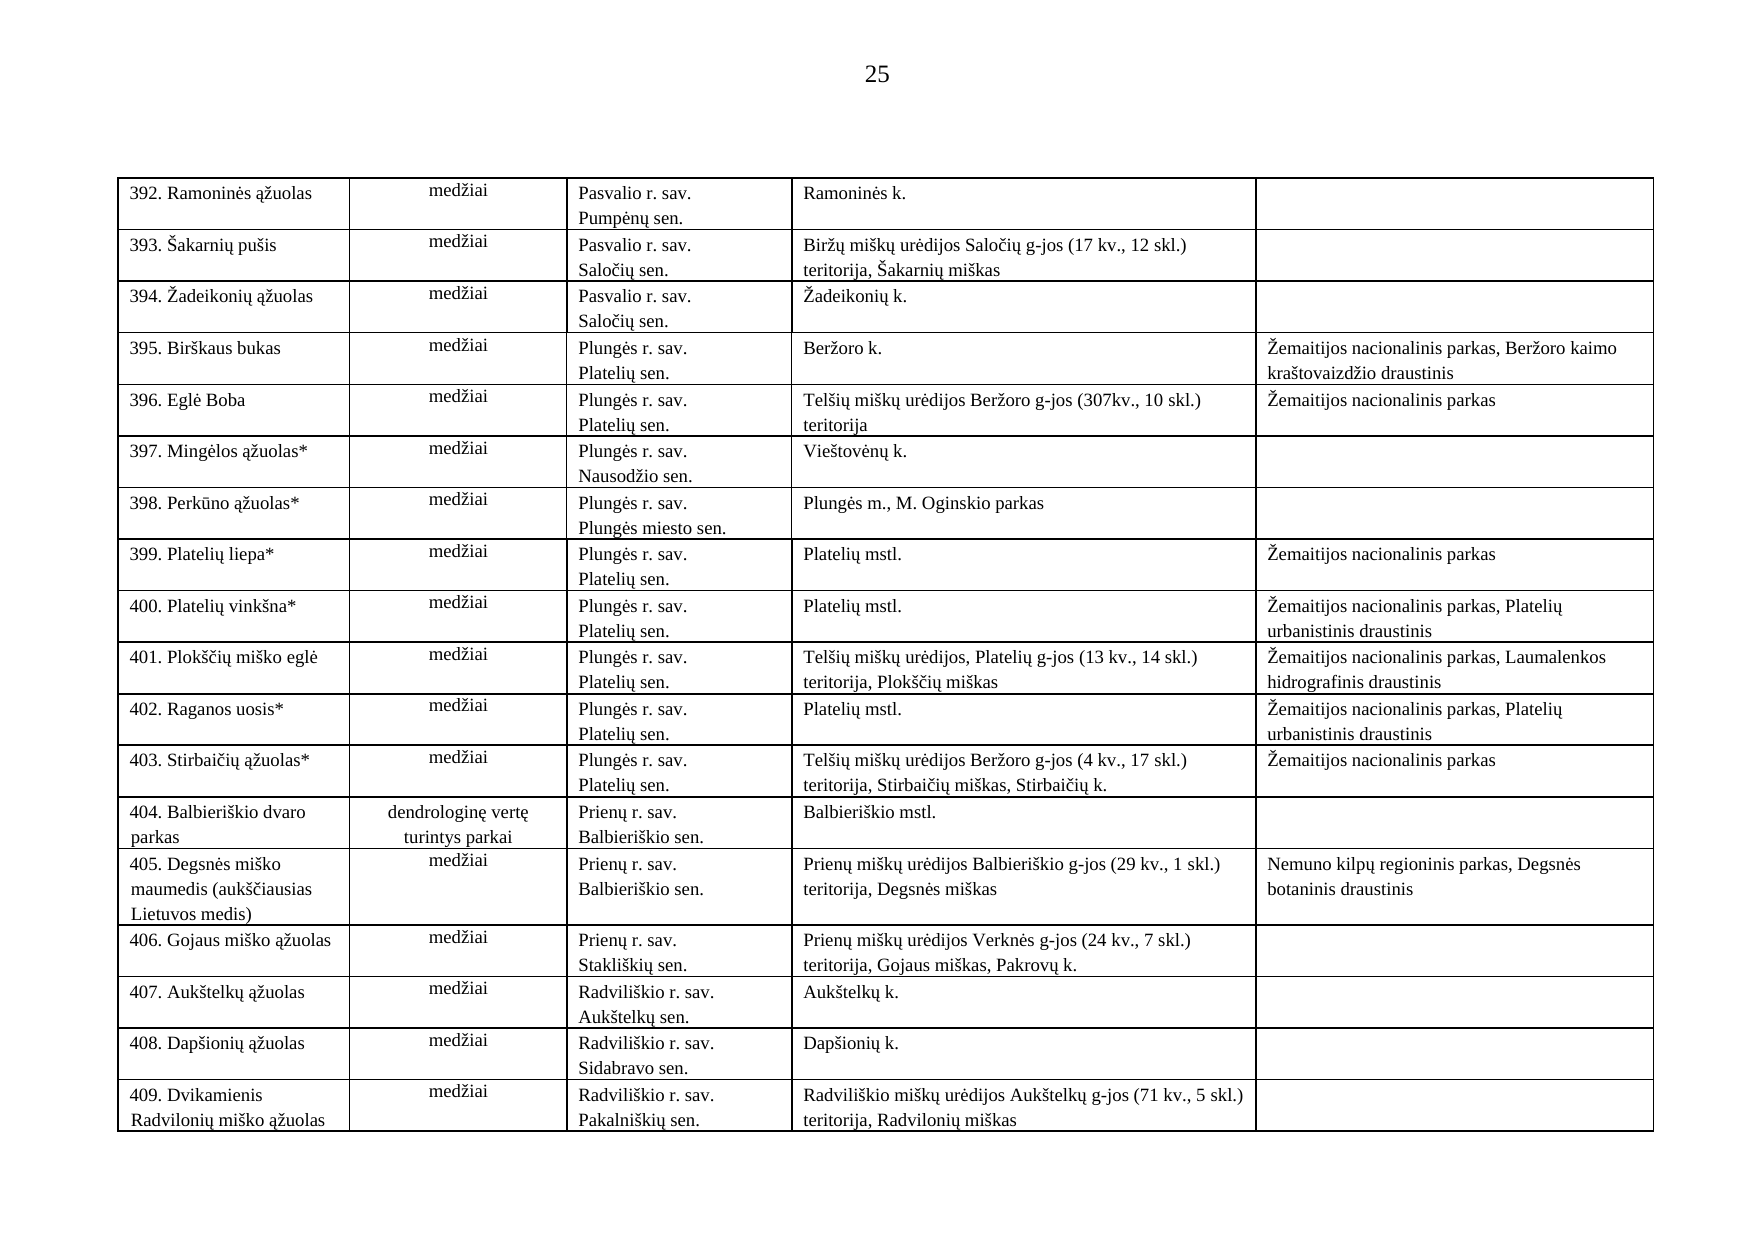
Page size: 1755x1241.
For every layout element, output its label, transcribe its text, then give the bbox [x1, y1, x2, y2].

table_cell Pasvalio r. sav. Pumpėnų sen. [568, 179, 791, 229]
table_cell dendrologinę vertę turintys parkai [350, 798, 566, 847]
table_cell [1257, 977, 1653, 1027]
table_cell Žemaitijos nacionalinis parkas, Platelių urbanistinis draustinis [1257, 695, 1653, 744]
table_cell Plungės r. sav. Platelių sen. [567, 385, 791, 435]
table_cell medžiai [350, 746, 566, 796]
table_cell Balbieriškio mstl. [793, 798, 1255, 847]
table_cell Radviliškio r. sav. Aukštelkų sen. [568, 977, 791, 1027]
table_cell 395. Birškaus bukas [119, 333, 349, 383]
table_cell medžiai [350, 488, 566, 538]
table_cell Žemaitijos nacionalinis parkas [1257, 540, 1653, 590]
table_cell 402. Raganos uosis* [119, 695, 349, 744]
table_cell [1257, 926, 1653, 976]
table_cell Platelių mstl. [793, 591, 1255, 641]
table_cell Žemaitijos nacionalinis parkas, Laumalenkos hidrografinis draustinis [1257, 643, 1653, 693]
table_cell [1257, 230, 1653, 280]
table_cell Beržoro k. [792, 333, 1255, 383]
table_cell Nemuno kilpų regioninis parkas, Degsnės botaninis draustinis [1257, 849, 1653, 924]
table_cell medžiai [350, 385, 566, 435]
table_cell Žemaitijos nacionalinis parkas, Beržoro kaimo kraštovaizdžio draustinis [1257, 333, 1653, 383]
table_cell 398. Perkūno ąžuolas* [119, 488, 349, 538]
table_cell medžiai [350, 977, 566, 1027]
table_cell Plungės r. sav. Platelių sen. [568, 746, 791, 796]
table_cell [1257, 282, 1653, 332]
table_cell medžiai [350, 230, 566, 280]
table_cell medžiai [350, 926, 566, 976]
table_cell [1257, 1029, 1653, 1079]
table_cell Žemaitijos nacionalinis parkas, Platelių urbanistinis draustinis [1257, 591, 1653, 641]
table_cell [1257, 1080, 1653, 1130]
table_cell medžiai [350, 333, 566, 383]
table_cell Plungės r. sav. Platelių sen. [568, 695, 791, 744]
table_cell 396. Eglė Boba [119, 385, 349, 435]
table_cell Žadeikonių k. [793, 282, 1255, 332]
table_cell Prienų r. sav. Stakliškių sen. [568, 926, 791, 976]
table_cell Prienų miškų urėdijos Verknės g-jos (24 kv., 7 skl.) teritorija, Gojaus miškas, Pakrovų k. [793, 926, 1255, 976]
table_cell 404. Balbieriškio dvaro parkas [119, 798, 349, 847]
table_cell [1257, 179, 1653, 229]
table_cell medžiai [350, 179, 566, 229]
table_cell Plungės r. sav. Platelių sen. [567, 333, 791, 383]
table_cell 405. Degsnės miško maumedis (aukščiausias Lietuvos medis) [119, 849, 349, 924]
table_cell Žemaitijos nacionalinis parkas [1257, 385, 1653, 435]
table_cell Plungės r. sav. Plungės miesto sen. [567, 488, 791, 538]
table_cell 394. Žadeikonių ąžuolas [119, 282, 349, 332]
table_cell medžiai [350, 643, 566, 693]
table_cell 392. Ramoninės ąžuolas [119, 179, 349, 229]
table_cell Plungės r. sav. Platelių sen. [568, 643, 791, 693]
table_cell Biržų miškų urėdijos Saločių g-jos (17 kv., 12 skl.) teritorija, Šakarnių miškas [793, 230, 1255, 280]
table_cell Prienų r. sav. Balbieriškio sen. [568, 849, 791, 924]
table_cell medžiai [350, 282, 566, 332]
table_cell Prienų r. sav. Balbieriškio sen. [568, 798, 791, 847]
table_cell Telšių miškų urėdijos, Platelių g-jos (13 kv., 14 skl.) teritorija, Plokščių miškas [793, 643, 1255, 693]
table_cell Radviliškio r. sav. Pakalniškių sen. [568, 1080, 791, 1130]
table_cell medžiai [350, 849, 566, 924]
table_cell Telšių miškų urėdijos Beržoro g-jos (4 kv., 17 skl.) teritorija, Stirbaičių miškas, Stirbaičių k. [793, 746, 1255, 796]
table_cell Radviliškio r. sav. Sidabravo sen. [568, 1029, 791, 1079]
table_cell medžiai [350, 695, 566, 744]
table_cell Pasvalio r. sav. Saločių sen. [568, 230, 791, 280]
table_cell [1257, 798, 1653, 847]
table_cell Plungės m., M. Oginskio parkas [792, 488, 1255, 538]
table_cell 407. Aukštelkų ąžuolas [119, 977, 349, 1027]
table_cell Plungės r. sav. Platelių sen. [568, 591, 791, 641]
table_cell 397. Mingėlos ąžuolas* [119, 437, 349, 487]
table_cell [1257, 437, 1653, 487]
table_cell Ramoninės k. [793, 179, 1255, 229]
table_cell 393. Šakarnių pušis [119, 230, 349, 280]
table_cell 400. Platelių vinkšna* [119, 591, 349, 641]
table_cell Telšių miškų urėdijos Beržoro g-jos (307kv., 10 skl.) teritorija [792, 385, 1255, 435]
table_cell medžiai [350, 591, 566, 641]
table_cell Žemaitijos nacionalinis parkas [1257, 746, 1653, 796]
table_cell Plungės r. sav. Platelių sen. [568, 540, 791, 590]
table_cell Pasvalio r. sav. Saločių sen. [568, 282, 791, 332]
table_cell Plungės r. sav. Nausodžio sen. [567, 437, 791, 487]
table_cell Dapšionių k. [793, 1029, 1255, 1079]
table_cell 408. Dapšionių ąžuolas [119, 1029, 349, 1079]
table_cell Radviliškio miškų urėdijos Aukštelkų g-jos (71 kv., 5 skl.) teritorija, Radvilonių miškas [793, 1080, 1255, 1130]
table_cell 401. Plokščių miško eglė [119, 643, 349, 693]
table_cell Platelių mstl. [793, 540, 1255, 590]
table_cell Vieštovėnų k. [792, 437, 1255, 487]
table_cell 409. Dvikamienis Radvilonių miško ąžuolas [119, 1080, 349, 1130]
table_cell Prienų miškų urėdijos Balbieriškio g-jos (29 kv., 1 skl.) teritorija, Degsnės miškas [793, 849, 1255, 924]
table_cell Aukštelkų k. [793, 977, 1255, 1027]
table_cell medžiai [350, 1029, 566, 1079]
table_cell 399. Platelių liepa* [119, 540, 349, 590]
table_cell medžiai [350, 437, 566, 487]
table_cell Platelių mstl. [793, 695, 1255, 744]
table_cell [1257, 488, 1653, 538]
table_cell medžiai [350, 1080, 566, 1130]
table_cell medžiai [350, 540, 566, 590]
table_cell 406. Gojaus miško ąžuolas [119, 926, 349, 976]
table_cell 403. Stirbaičių ąžuolas* [119, 746, 349, 796]
